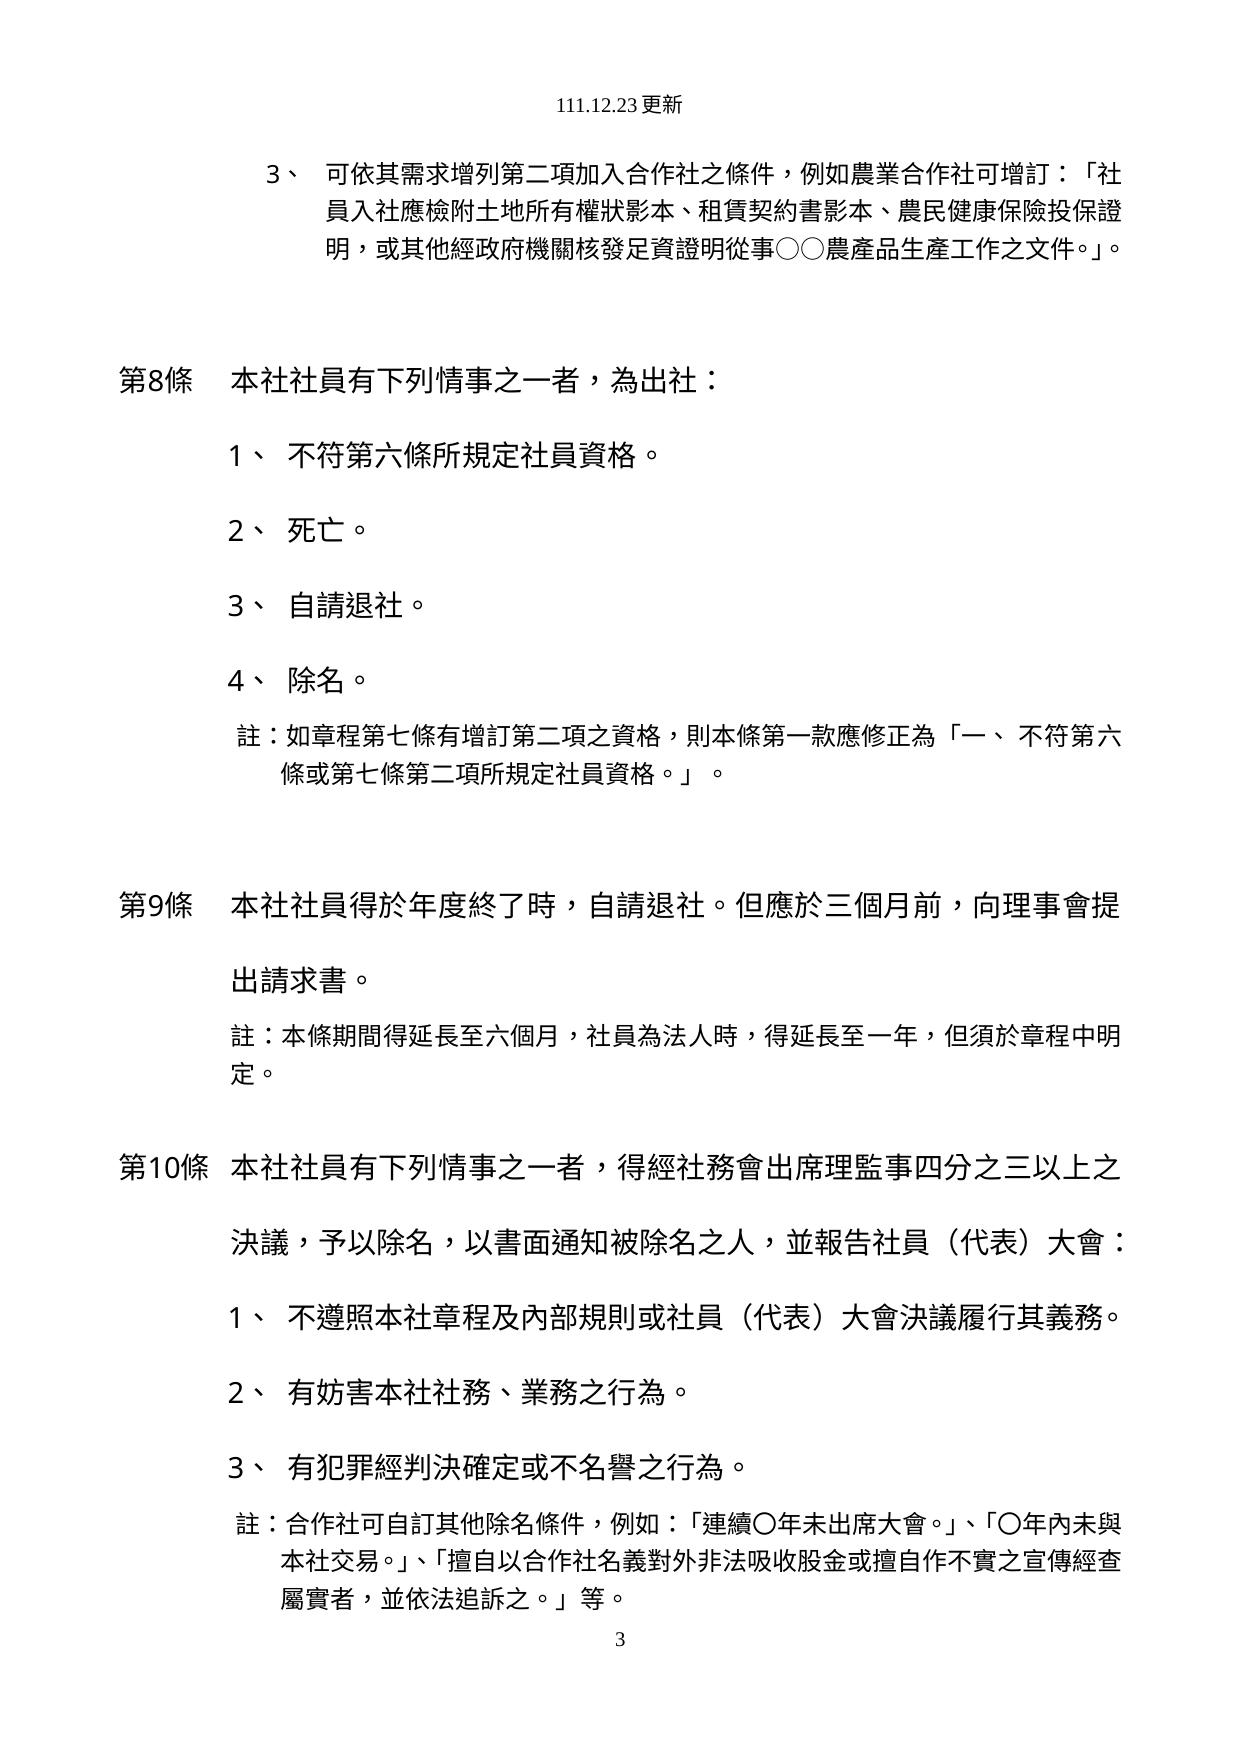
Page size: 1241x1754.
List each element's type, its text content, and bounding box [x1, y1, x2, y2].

list 有妨害本社社務、業務之行為。 [227, 1353, 1122, 1428]
list 除名。 [227, 641, 1122, 716]
list 本社社員有下列情事之一者，得經社務會出席理監事四分之三以上之決議，予以除名，以書面通知被除名之人，並報告社員（代表）大會： [118, 1128, 1122, 1278]
list 本社社員得於年度終了時，自請退社。但應於三個月前，向理事會提出請求書。 [118, 866, 1122, 1016]
list 本社社員有下列情事之一者，為出社： [118, 341, 1122, 416]
list 自請退社。 [227, 566, 1122, 641]
list 有犯罪經判決確定或不名譽之行為。 [227, 1428, 1122, 1503]
text 註：如章程第七條有增訂第二項之資格，則本條第一款應修正為「一、 不符第六條或第七條第二項所規定社員資格。」。 [236, 716, 1122, 791]
list 不遵照本社章程及內部規則或社員（代表）大會決議履行其義務。 [227, 1278, 1122, 1353]
text 註：本條期間得延長至六個月，社員為法人時，得延長至一年，但須於章程中明定。 [231, 1016, 1122, 1091]
list 可依其需求增列第二項加入合作社之條件，例如農業合作社可增訂：「社員入社應檢附土地所有權狀影本、租賃契約書影本、農民健康保險投保證明，或其他經政府機關核發足資證明從事○○農產品生產工作之文件。」。 [266, 153, 1122, 266]
list 死亡。 [227, 491, 1122, 566]
list 不符第六條所規定社員資格。 [227, 416, 1122, 491]
text 註：合作社可自訂其他除名條件，例如：「連續〇年未出席大會。」、「〇年內未與本社交易。」、「擅自以合作社名義對外非法吸收股金或擅自作不實之宣傳經查屬實者，並依法追訴之。」等。 [235, 1503, 1122, 1616]
